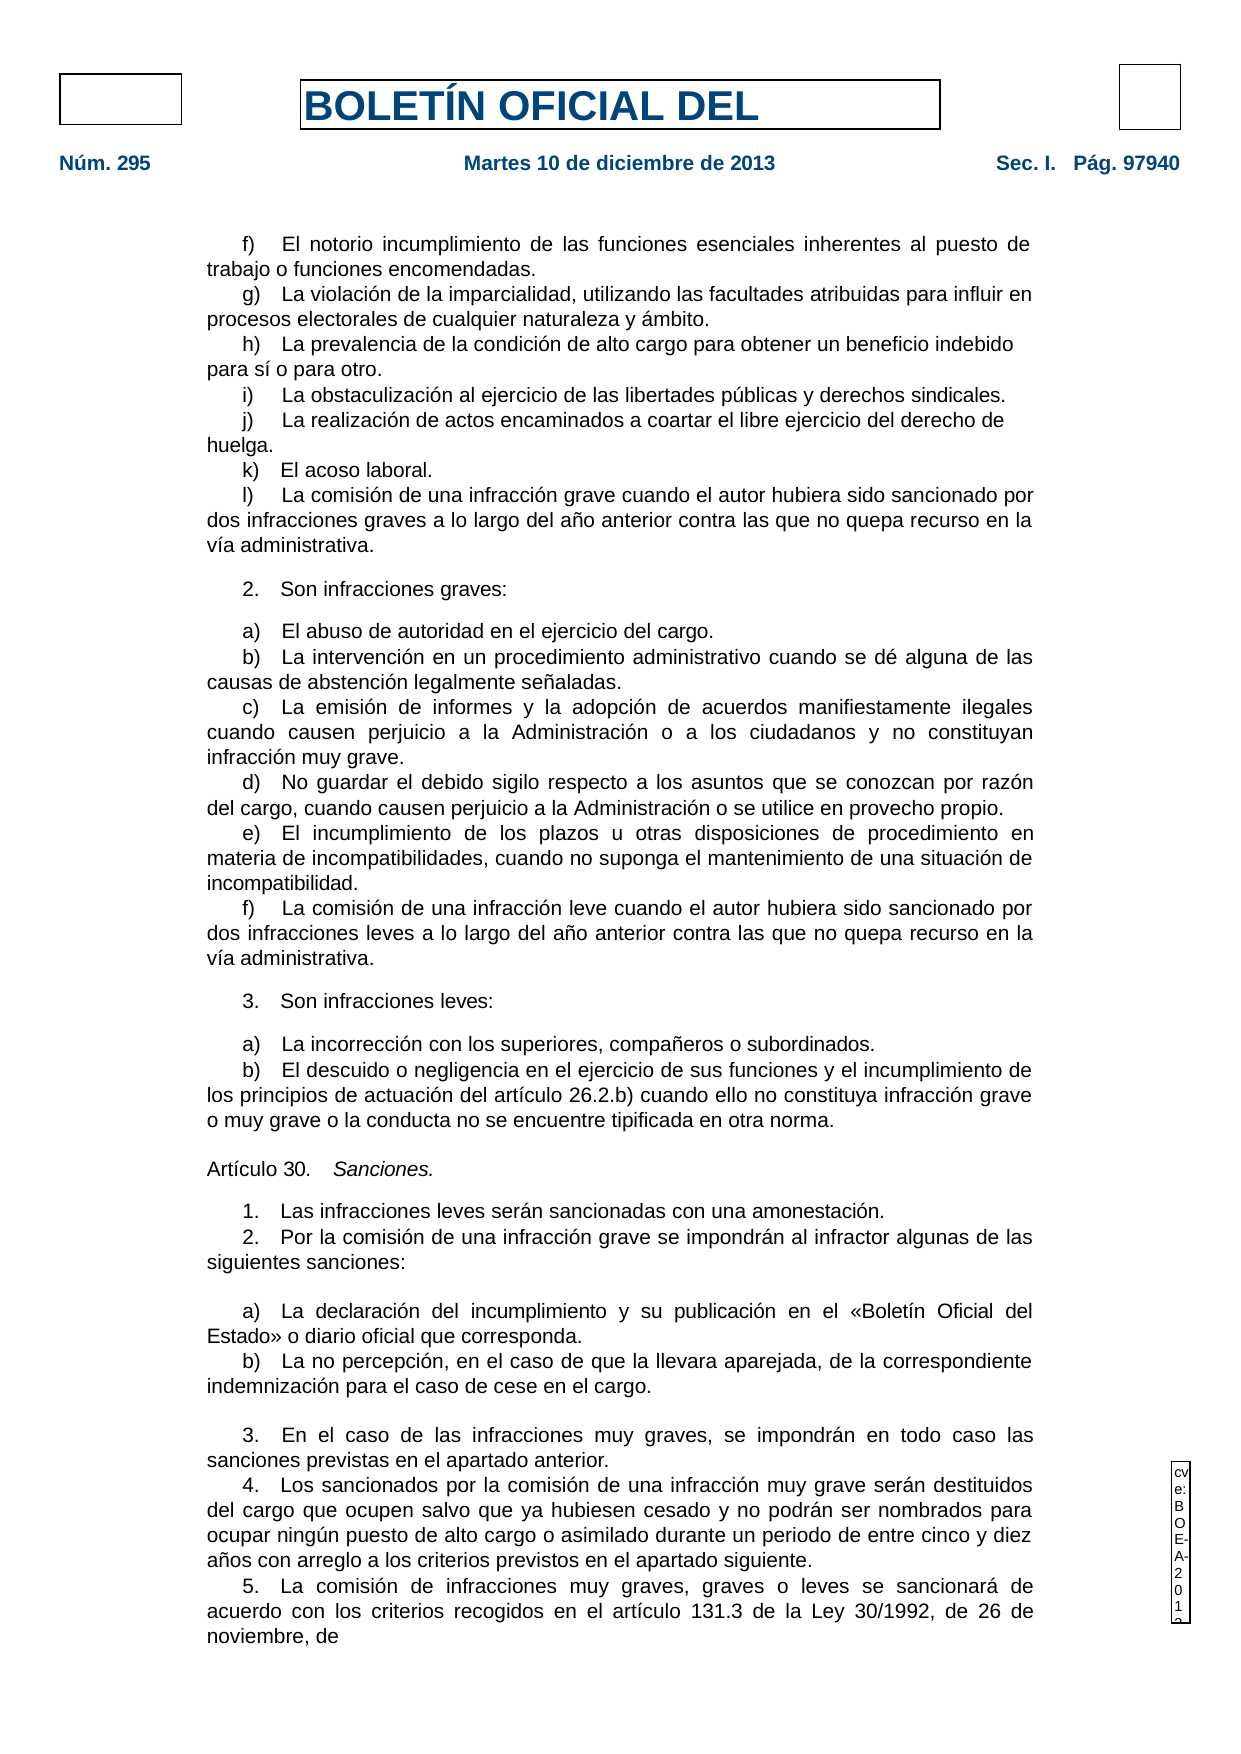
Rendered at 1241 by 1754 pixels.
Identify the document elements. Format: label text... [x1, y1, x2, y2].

text Núm. 295 Martes 10 de diciembre de 2013 Sec. I. Pág. 97940 [59, 151, 1192, 175]
list El acoso laboral. [242, 458, 1192, 482]
list Son infracciones graves: [242, 576, 1192, 600]
list cve: BOE-A-2013-12887 [1174, 1464, 1189, 1622]
list En el caso de las infracciones muy graves, se impondrán en todo caso las sanciones previstas en el apartado anterior. [207, 1423, 1034, 1472]
list La declaración del incumplimiento y su publicación en el «Boletín Oficial del Estado» o diario oficial que corresponda. [207, 1298, 1033, 1347]
list La comisión de una infracción leve cuando el autor hubiera sido sancionado por dos infracciones leves a lo largo del año anterior contra las que no quepa recurso en la vía administrativa. [207, 896, 1034, 970]
list Las infracciones leves serán sancionadas con una amonestación. [242, 1199, 1192, 1223]
list El abuso de autoridad en el ejercicio del cargo. [242, 619, 1192, 643]
list La obstaculización al ejercicio de las libertades públicas y derechos sindicales. [242, 382, 1192, 406]
list El incumplimiento de los plazos u otras disposiciones de procedimiento en materia de incompatibilidades, cuando no suponga el mantenimiento de una situación de incompatibilidad. [207, 821, 1034, 895]
list El descuido o negligencia en el ejercicio de sus funciones y el incumplimiento de los principios de actuación del artículo 26.2.b) cuando ello no constituya infracción grave o muy grave o la conducta no se encuentre tipificada en otra norma. [207, 1057, 1034, 1132]
list El notorio incumplimiento de las funciones esenciales inherentes al puesto de trabajo o funciones encomendadas. [207, 231, 1034, 281]
list La comisión de infracciones muy graves, graves o leves se sancionará de acuerdo con los criterios recogidos en el artículo 131.3 de la Ley 30/1992, de 26 de noviembre, de [207, 1574, 1034, 1648]
list La no percepción, en el caso de que la llevara aparejada, de la correspondiente indemnización para el caso de cese en el cargo. [207, 1349, 1034, 1398]
list Los sancionados por la comisión de una infracción muy grave serán destituidos del cargo que ocupen salvo que ya hubiesen cesado y no podrán ser nombrados para ocupar ningún puesto de alto cargo o asimilado durante un periodo de entre cinco y diez años con arreglo a los criterios previstos en el apartado siguiente. [207, 1473, 1034, 1572]
list Por la comisión de una infracción grave se impondrán al infractor algunas de las siguientes sanciones: [207, 1224, 1034, 1274]
list Son infracciones leves: [242, 989, 1192, 1013]
list No guardar el debido sigilo respecto a los asuntos que se conozcan por razón del cargo, cuando causen perjuicio a la Administración o se utilice en provecho propio. [207, 770, 1034, 819]
list La emisión de informes y la adopción de acuerdos manifiestamente ilegales cuando causen perjuicio a la Administración o a los ciudadanos y no constituyan infracción muy grave. [207, 695, 1034, 769]
text Artículo 30. Sanciones. [207, 1156, 1192, 1180]
list La violación de la imparcialidad, utilizando las facultades atribuidas para influir en procesos electorales de cualquier naturaleza y ámbito. [207, 282, 1034, 331]
list La realización de actos encaminados a coartar el libre ejercicio del derecho de huelga. [207, 408, 1034, 457]
list La incorrección con los superiores, compañeros o subordinados. [242, 1032, 1192, 1056]
list La comisión de una infracción grave cuando el autor hubiera sido sancionado por dos infracciones graves a lo largo del año anterior contra las que no quepa recurso en la vía administrativa. [207, 483, 1034, 557]
list La prevalencia de la condición de alto cargo para obtener un beneficio indebido para sí o para otro. [207, 332, 1034, 381]
list La intervención en un procedimiento administrativo cuando se dé alguna de las causas de abstención legalmente señaladas. [207, 644, 1033, 693]
